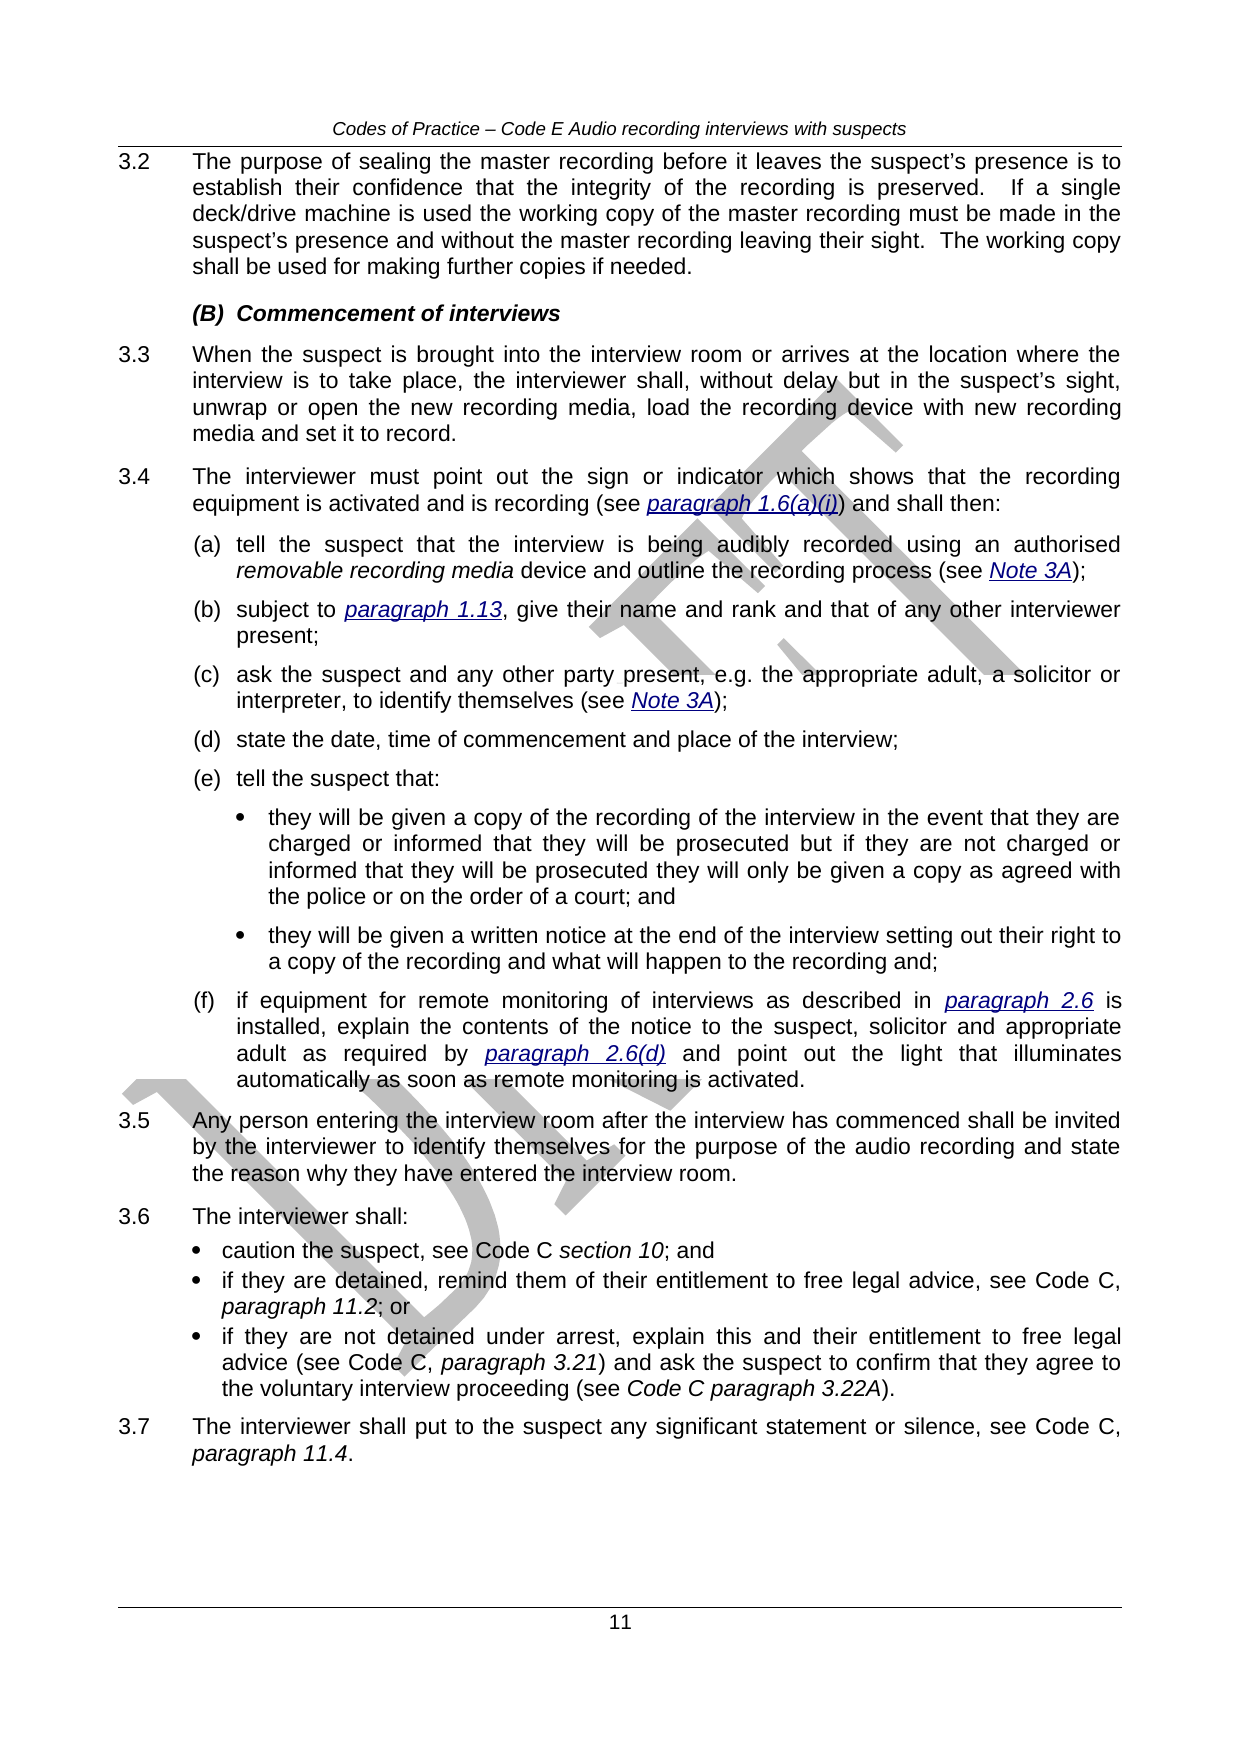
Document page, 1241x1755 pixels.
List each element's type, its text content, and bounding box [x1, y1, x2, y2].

text 3.5 Any person entering the interview room after the interview has commenced shall be invited by the interviewer to identify themselves for the purpose of the audio recording and state the reason why they have entered the interview room. [118, 1107, 249, 1186]
list (c) ask the suspect and any other party present, e.g. the appropriate adult, a solicitor or interpreter, to identify themselves (see Note 3A); [193, 661, 669, 675]
list (a) tell the suspect that the interview is being audibly recorded using an authorised removable recording media device and outline the recording process (see Note 3A); [883, 531, 1122, 583]
text 3.2 The purpose of sealing the master recording before it leaves the suspect’s presence is to establish their confidence that the integrity of the recording is preserved. If a single deck/drive machine is used the working copy of the master recording must be made in the suspect’s presence and without the master recording leaving their sight. The working copy shall be used for making further copies if needed. [118, 148, 1122, 279]
list (b) subject to paragraph 1.13, give their name and rank and that of any other interviewer present; [648, 596, 956, 648]
text 3.6 The interviewer shall: [491, 1203, 1122, 1229]
text 3.4 The interviewer must point out the sign or indicator which shows that the recording equipment is activated and is recording (see paragraph 1.6(a)(i)) and shall then: [815, 463, 1122, 516]
list (b) subject to paragraph 1.13, give their name and rank and that of any other interviewer present; [948, 596, 1122, 648]
subtitle (B) Commencement of interviews [192, 300, 1122, 327]
list (a) tell the suspect that the interview is being audibly recorded using an authorised removable recording media device and outline the recording process (see Note 3A); [712, 531, 891, 583]
text 3.6 The interviewer shall: [311, 1203, 468, 1229]
text 3.7 The interviewer shall put to the suspect any significant statement or silence, see Code C, paragraph 11.4. [118, 1413, 1122, 1466]
text 3.5 Any person entering the interview room after the interview has commenced shall be invited by the interviewer to identify themselves for the purpose of the audio recording and state the reason why they have entered the interview room. [425, 1107, 565, 1186]
list if they are detained, remind them of their entitlement to free legal advice, see Code C, paragraph 11.2; or [375, 1267, 469, 1316]
list if they are detained, remind them of their entitlement to free legal advice, see Code C, paragraph 11.2; or [465, 1267, 1122, 1319]
text 3.6 The interviewer shall: [118, 1203, 292, 1229]
list (b) subject to paragraph 1.13, give their name and rank and that of any other interviewer present; [193, 596, 645, 648]
list (a) tell the suspect that the interview is being audibly recorded using an authorised removable recording media device and outline the recording process (see Note 3A); [193, 531, 683, 583]
list caution the suspect, see Code C section 10; and [500, 1237, 1122, 1264]
list if they are not detained under arrest, explain this and their entitlement to free legal advice (see Code C, paragraph 3.21) and ask the suspect to confirm that they agree to the voluntary interview proceeding (see Code C paragraph 3.22A). [192, 1323, 1122, 1402]
text 3.4 The interviewer must point out the sign or indicator which shows that the recording equipment is activated and is recording (see paragraph 1.6(a)(i)) and shall then: [118, 463, 751, 516]
text 3.3 When the suspect is brought into the interview room or arrives at the location where the interview is to take place, the interviewer shall, without delay but in the suspect’s sight, unwrap or open the new recording media, load the recording device with new recording media and set it to record. [118, 341, 1122, 447]
list caution the suspect, see Code C section 10; and [192, 1237, 327, 1264]
text 3.5 Any person entering the interview room after the interview has commenced shall be invited by the interviewer to identify themselves for the purpose of the audio recording and state the reason why they have entered the interview room. [535, 1107, 1122, 1186]
list caution the suspect, see Code C section 10; and [345, 1237, 472, 1264]
text 3.5 Any person entering the interview room after the interview has commenced shall be invited by the interviewer to identify themselves for the purpose of the audio recording and state the reason why they have entered the interview room. [215, 1107, 446, 1186]
list if they are detained, remind them of their entitlement to free legal advice, see Code C, paragraph 11.2; or [192, 1267, 382, 1319]
